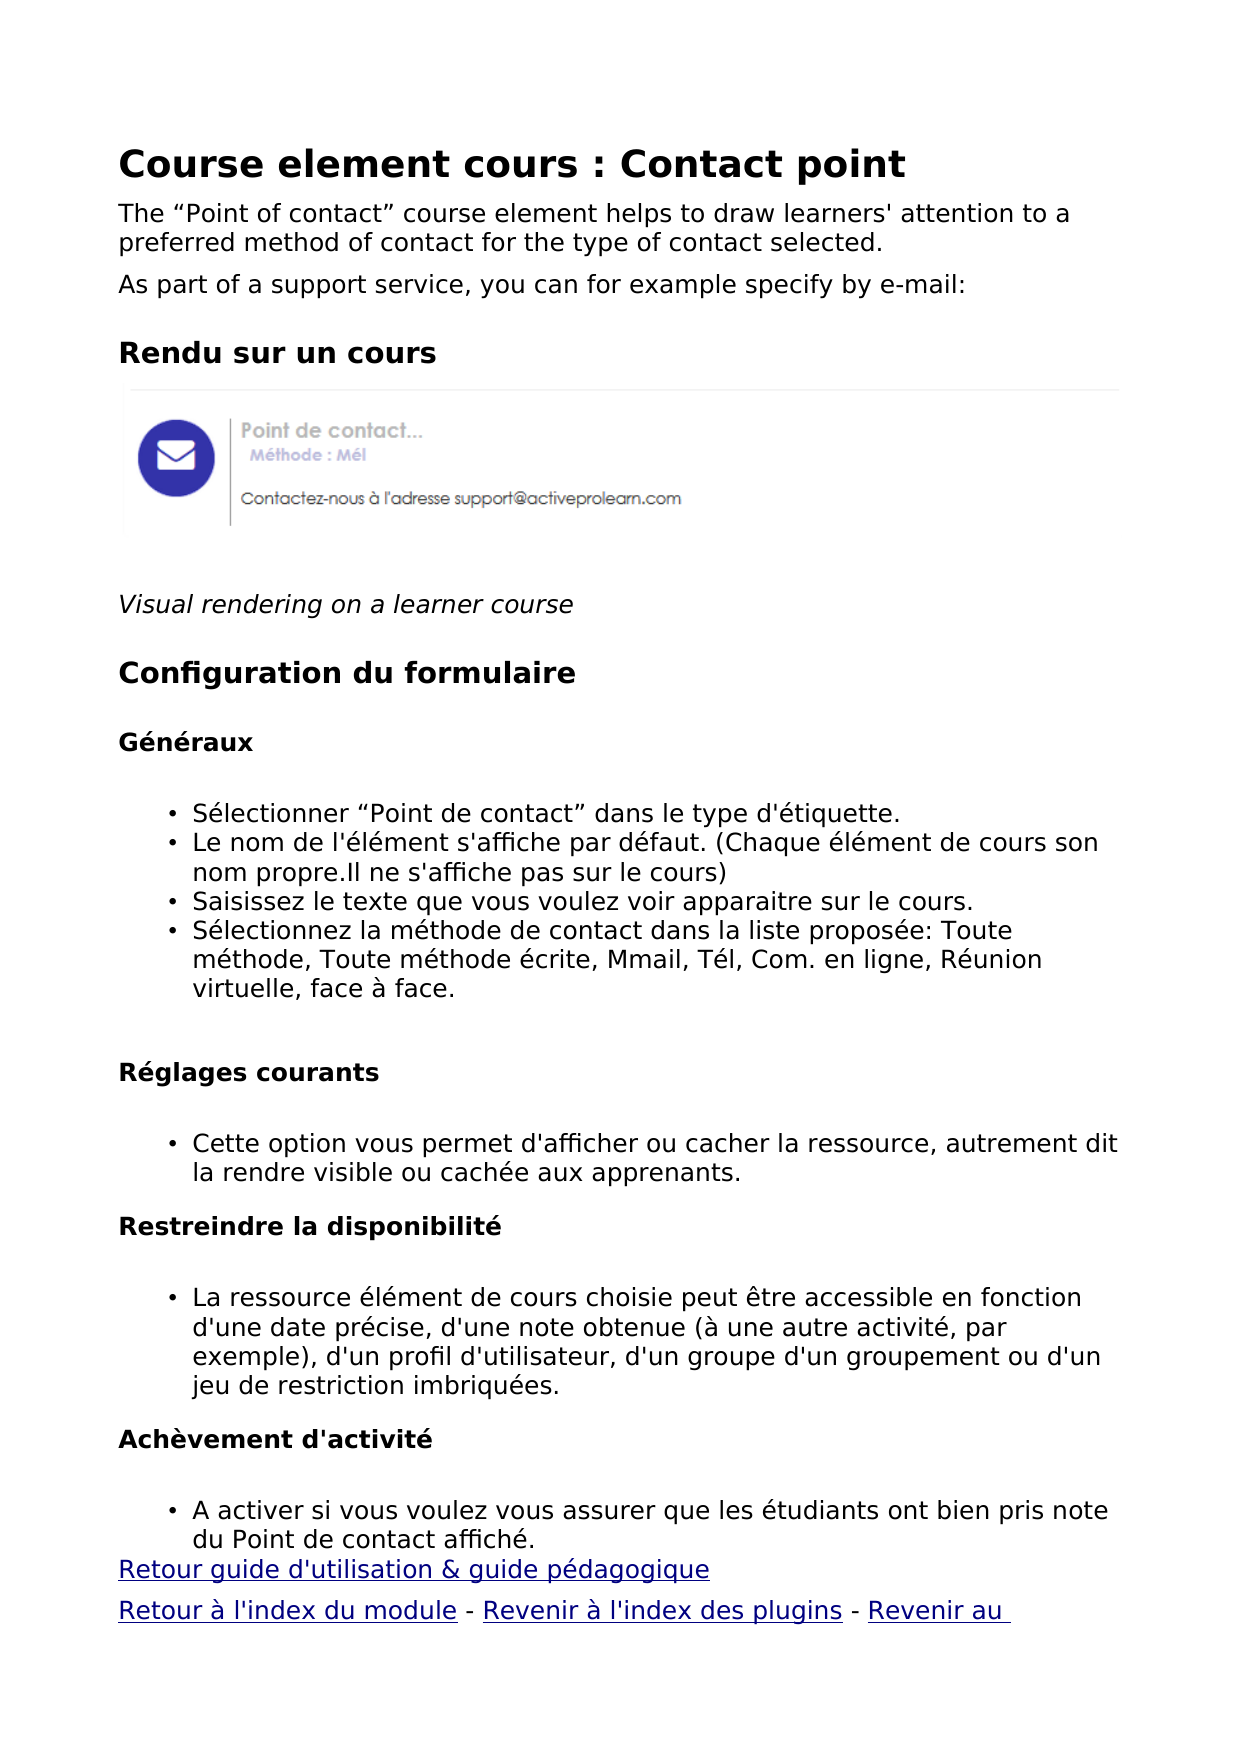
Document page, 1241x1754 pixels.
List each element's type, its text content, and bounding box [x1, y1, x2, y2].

subtitle Généraux [118, 728, 1122, 757]
picture [118, 383, 1123, 549]
subtitle Réglages courants [118, 1058, 1122, 1087]
subtitle Achèvement d'activité [118, 1425, 1122, 1454]
list Sélectionner “Point de contact” dans le type d'étiquette. [177, 799, 1122, 828]
text Retour guide d'utilisation & guide pédagogique [118, 1555, 1122, 1584]
subtitle Rendu sur un cours [118, 337, 1122, 371]
list Saisissez le texte que vous voulez voir apparaitre sur le cours. [177, 887, 1122, 916]
list A activer si vous voulez vous assurer que les étudiants ont bien pris note du Point de contact affiché. [177, 1496, 1122, 1555]
subtitle Course element cours : Contact point [118, 143, 1122, 187]
text As part of a support service, you can for example specify by e-mail: [118, 270, 1122, 299]
list La ressource élément de cours choisie peut être accessible en fonction d'une date précise, d'une note obtenue (à une autre activité, par exemple), d'un profil d'utilisateur, d'un groupe d'un groupement ou d'un jeu de restriction imbriquées. [177, 1284, 1122, 1400]
text The “Point of contact” course element helps to draw learners' attention to a preferred method of contact for the type of contact selected. [118, 199, 1122, 258]
subtitle Restreindre la disponibilité [118, 1212, 1122, 1242]
list Cette option vous permet d'afficher ou cacher la ressource, autrement dit la rendre visible ou cachée aux apprenants. [177, 1129, 1122, 1187]
text Visual rendering on a learner course [118, 590, 1122, 619]
text Retour à l'index du module - Revenir à l'index des plugins - Revenir au [118, 1596, 1122, 1626]
subtitle Configuration du formulaire [118, 657, 1122, 691]
list Le nom de l'élément s'affiche par défaut. (Chaque élément de cours son nom propre.Il ne s'affiche pas sur le cours) [177, 828, 1122, 887]
list Sélectionnez la méthode de contact dans la liste proposée: Toute méthode, Toute méthode écrite, Mmail, Tél, Com. en ligne, Réunion virtuelle, face à face. [177, 916, 1122, 1003]
